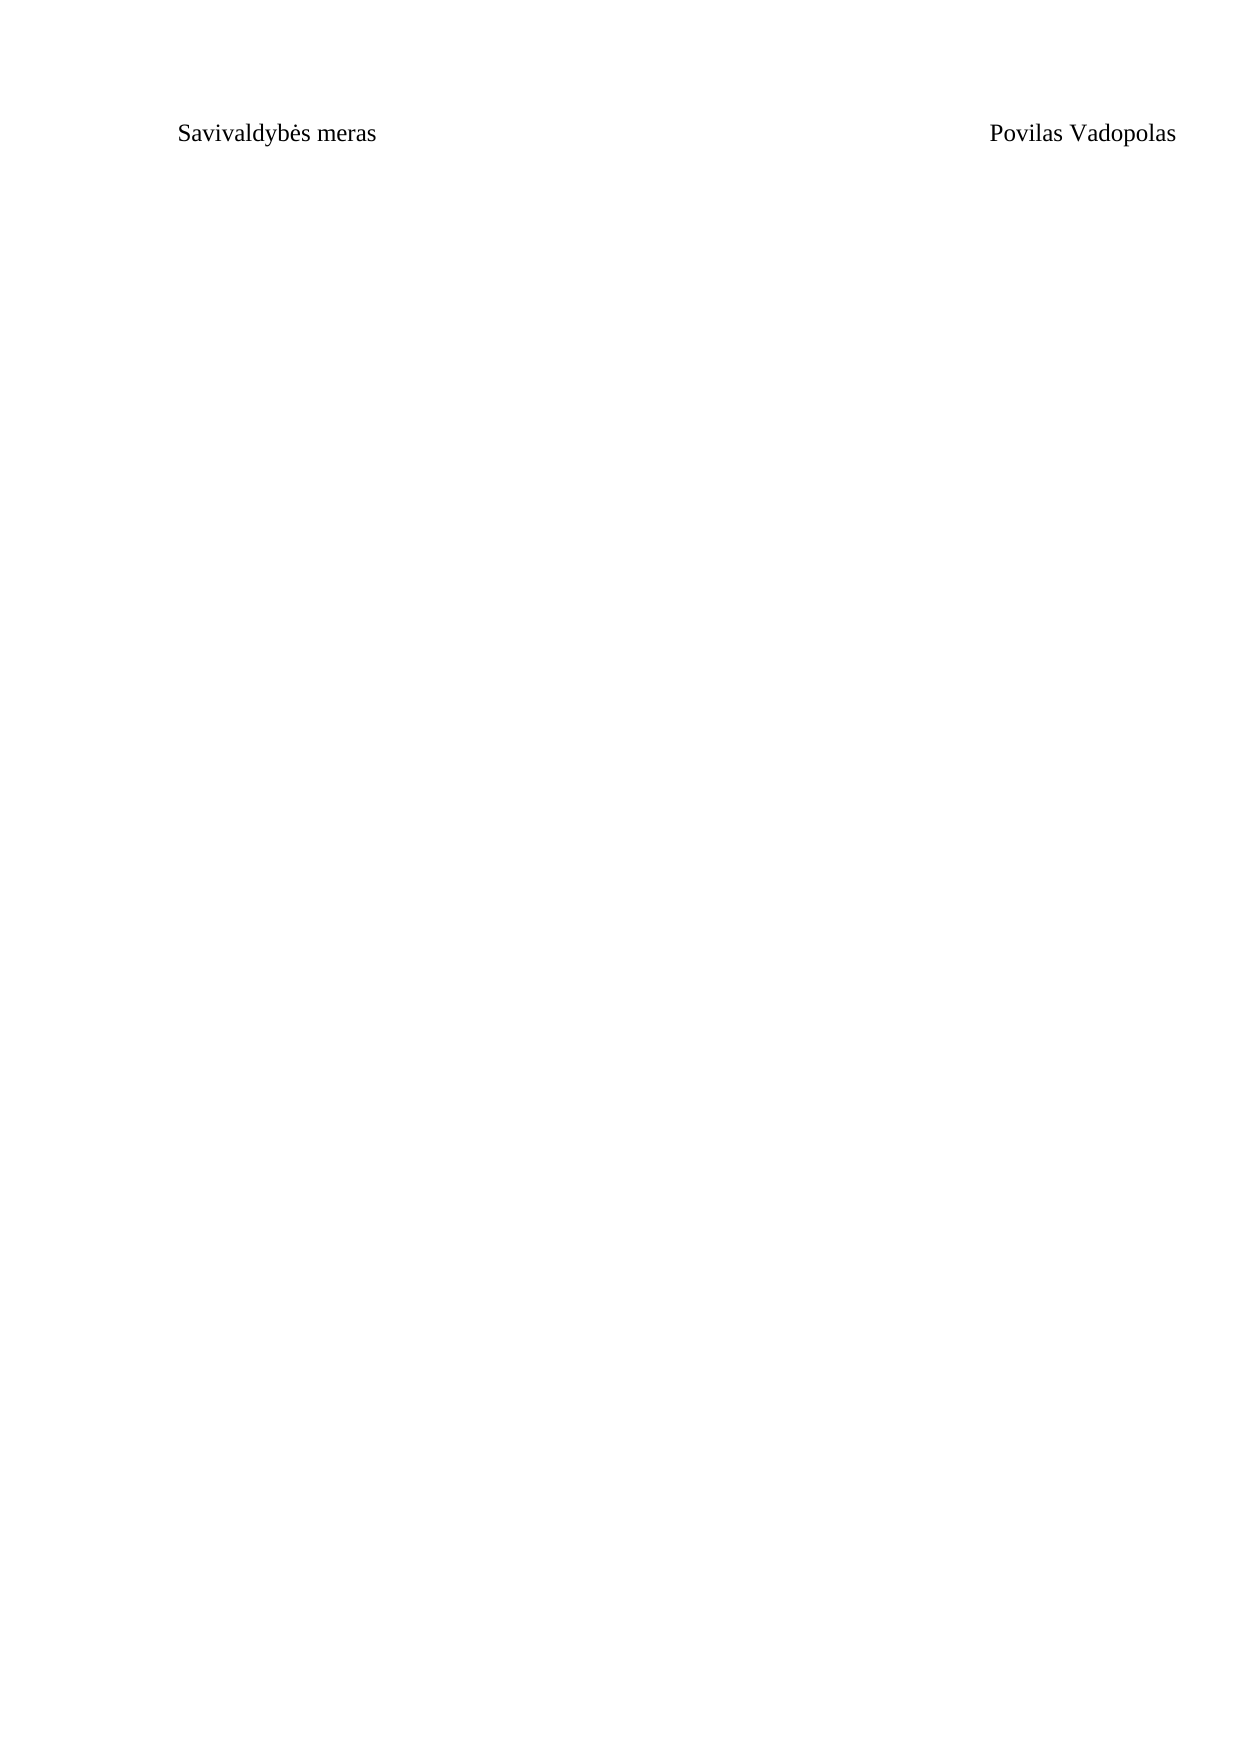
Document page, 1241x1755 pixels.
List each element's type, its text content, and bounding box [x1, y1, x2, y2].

text Savivaldybės meras Povilas Vadopolas [177, 118, 1181, 147]
